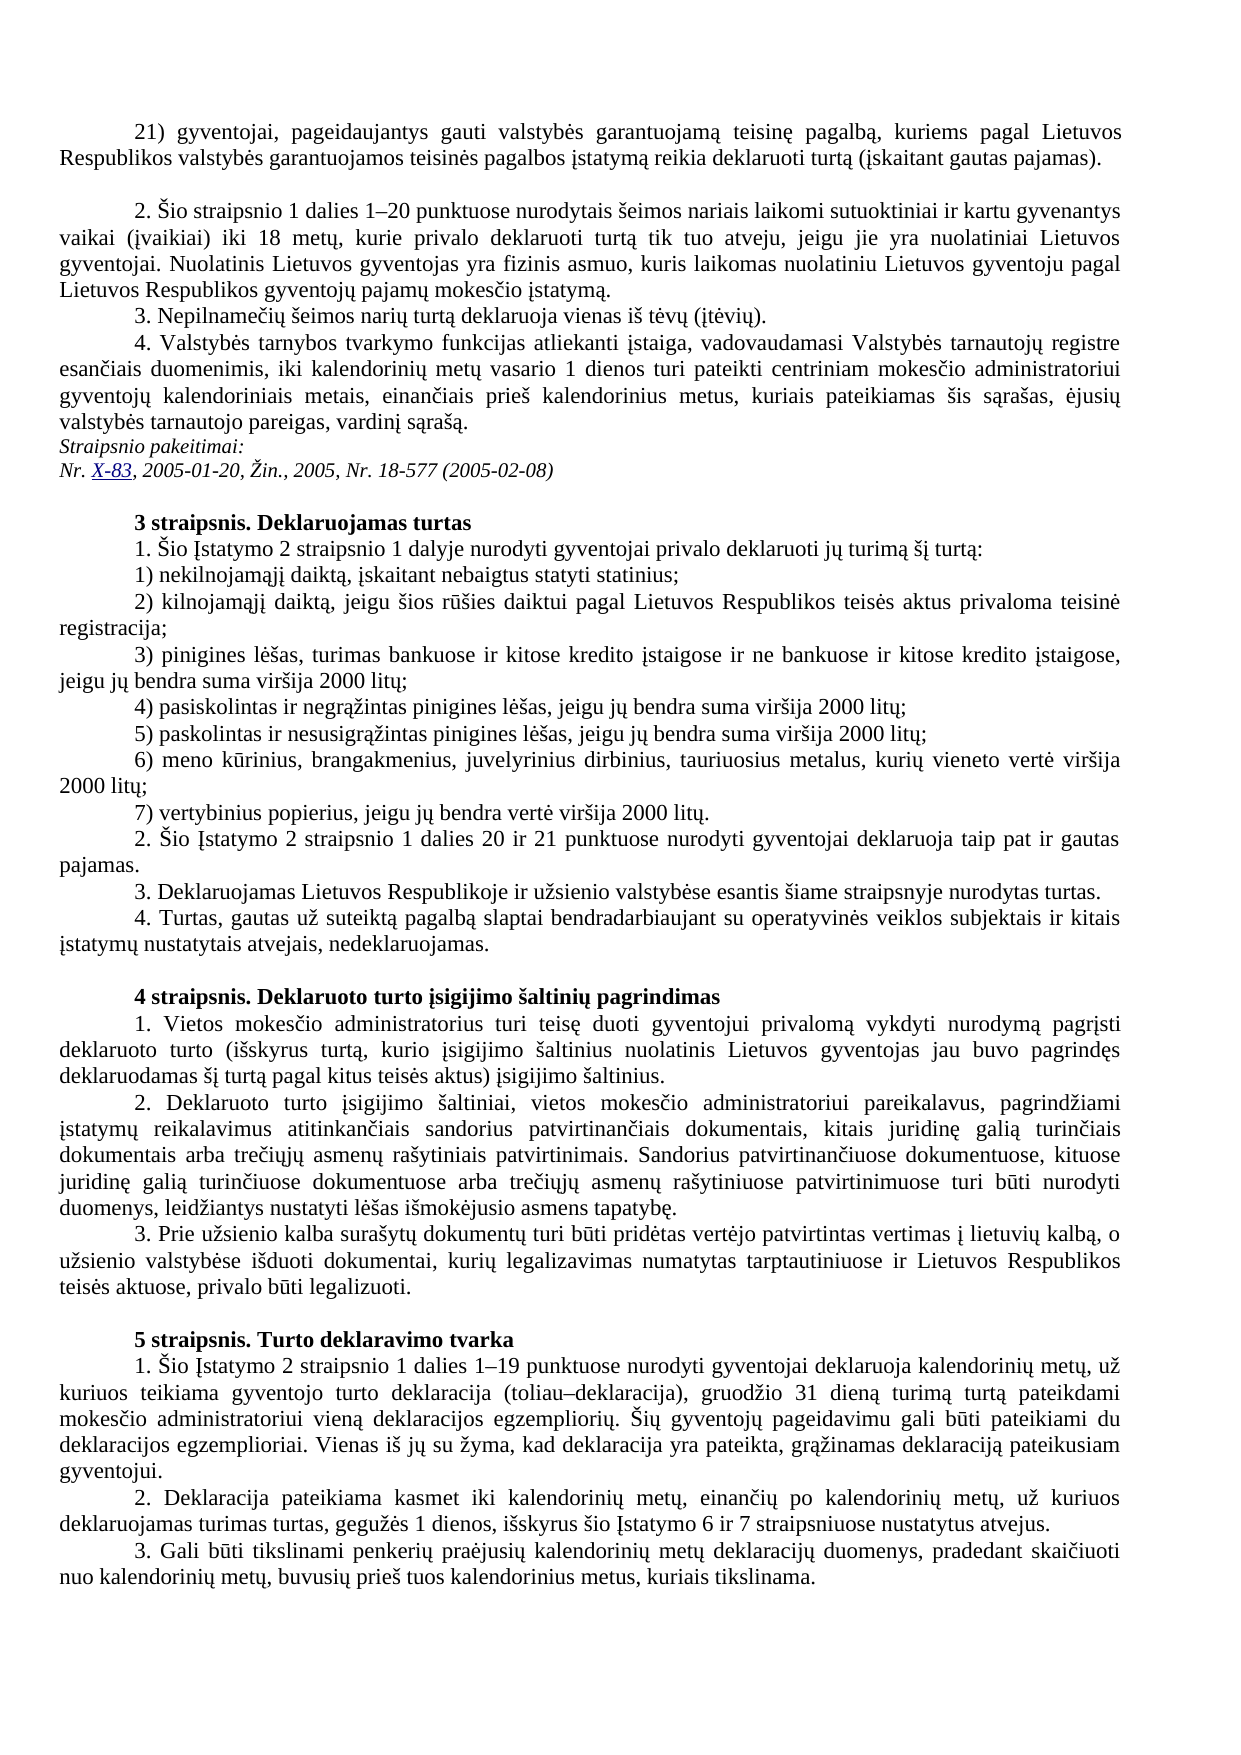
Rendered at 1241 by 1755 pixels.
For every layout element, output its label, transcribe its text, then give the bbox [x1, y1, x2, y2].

text 21) gyventojai, pageidaujantys gauti valstybės garantuojamą teisinę pagalbą, kuriems pagal Lietuvos Respublikos valstybės garantuojamos teisinės pagalbos įstatymą reikia deklaruoti turtą (įskaitant gautas pajamas). [59, 118, 1122, 171]
text 1. Šio Įstatymo 2 straipsnio 1 dalyje nurodyti gyventojai privalo deklaruoti jų turimą šį turtą: [59, 535, 1122, 562]
text Straipsnio pakeitimai: [59, 434, 1122, 458]
text Nr. X-83, 2005-01-20, Žin., 2005, Nr. 18-577 (2005-02-08) [59, 458, 1122, 482]
text 4) pasiskolintas ir negrąžintas pinigines lėšas, jeigu jų bendra suma viršija 2000 litų; [59, 693, 1122, 720]
text 7) vertybinius popierius, jeigu jų bendra vertė viršija 2000 litų. [59, 799, 1122, 825]
text 3 straipsnis. Deklaruojamas turtas [59, 509, 1122, 535]
text 2. Deklaracija pateikiama kasmet iki kalendorinių metų, einančių po kalendorinių metų, už kuriuos deklaruojamas turimas turtas, gegužės 1 dienos, išskyrus šio Įstatymo 6 ir 7 straipsniuose nustatytus atvejus. [59, 1484, 1122, 1537]
text 1) nekilnojamąjį daiktą, įskaitant nebaigtus statyti statinius; [59, 562, 1122, 588]
text 4. Valstybės tarnybos tvarkymo funkcijas atliekanti įstaiga, vadovaudamasi Valstybės tarnautojų registre esančiais duomenimis, iki kalendorinių metų vasario 1 dienos turi pateikti centriniam mokesčio administratoriui gyventojų kalendoriniais metais, einančiais prieš kalendorinius metus, kuriais pateikiamas šis sąrašas, ėjusių valstybės tarnautojo pareigas, vardinį sąrašą. [59, 329, 1122, 434]
text 4 straipsnis. Deklaruoto turto įsigijimo šaltinių pagrindimas [59, 983, 1122, 1009]
text 2. Šio straipsnio 1 dalies 1–20 punktuose nurodytais šeimos nariais laikomi sutuoktiniai ir kartu gyvenantys vaikai (įvaikiai) iki 18 metų, kurie privalo deklaruoti turtą tik tuo atveju, jeigu jie yra nuolatiniai Lietuvos gyventojai. Nuolatinis Lietuvos gyventojas yra fizinis asmuo, kuris laikomas nuolatiniu Lietuvos gyventoju pagal Lietuvos Respublikos gyventojų pajamų mokesčio įstatymą. [59, 197, 1122, 303]
text 3. Gali būti tikslinami penkerių praėjusių kalendorinių metų deklaracijų duomenys, pradedant skaičiuoti nuo kalendorinių metų, buvusių prieš tuos kalendorinius metus, kuriais tikslinama. [59, 1537, 1122, 1589]
text 5) paskolintas ir nesusigrąžintas pinigines lėšas, jeigu jų bendra suma viršija 2000 litų; [59, 720, 1122, 746]
text 2. Deklaruoto turto įsigijimo šaltiniai, vietos mokesčio administratoriui pareikalavus, pagrindžiami įstatymų reikalavimus atitinkančiais sandorius patvirtinančiais dokumentais, kitais juridinę galią turinčiais dokumentais arba trečiųjų asmenų rašytiniais patvirtinimais. Sandorius patvirtinančiuose dokumentuose, kituose juridinę galią turinčiuose dokumentuose arba trečiųjų asmenų rašytiniuose patvirtinimuose turi būti nurodyti duomenys, leidžiantys nustatyti lėšas išmokėjusio asmens tapatybę. [59, 1089, 1122, 1220]
text 1. Vietos mokesčio administratorius turi teisę duoti gyventojui privalomą vykdyti nurodymą pagrįsti deklaruoto turto (išskyrus turtą, kurio įsigijimo šaltinius nuolatinis Lietuvos gyventojas jau buvo pagrindęs deklaruodamas šį turtą pagal kitus teisės aktus) įsigijimo šaltinius. [59, 1009, 1122, 1089]
text 3. Nepilnamečių šeimos narių turtą deklaruoja vienas iš tėvų (įtėvių). [59, 303, 1122, 329]
text 2. Šio Įstatymo 2 straipsnio 1 dalies 20 ir 21 punktuose nurodyti gyventojai deklaruoja taip pat ir gautas pajamas. [59, 825, 1122, 878]
text 3) pinigines lėšas, turimas bankuose ir kitose kredito įstaigose ir ne bankuose ir kitose kredito įstaigose, jeigu jų bendra suma viršija 2000 litų; [59, 641, 1122, 693]
text 3. Prie užsienio kalba surašytų dokumentų turi būti pridėtas vertėjo patvirtintas vertimas į lietuvių kalbą, o užsienio valstybėse išduoti dokumentai, kurių legalizavimas numatytas tarptautiniuose ir Lietuvos Respublikos teisės aktuose, privalo būti legalizuoti. [59, 1220, 1122, 1299]
text 2) kilnojamąjį daiktą, jeigu šios rūšies daiktui pagal Lietuvos Respublikos teisės aktus privaloma teisinė registracija; [59, 588, 1122, 641]
text 6) meno kūrinius, brangakmenius, juvelyrinius dirbinius, tauriuosius metalus, kurių vieneto vertė viršija 2000 litų; [59, 746, 1122, 799]
text 1. Šio Įstatymo 2 straipsnio 1 dalies 1–19 punktuose nurodyti gyventojai deklaruoja kalendorinių metų, už kuriuos teikiama gyventojo turto deklaracija (toliau–deklaracija), gruodžio 31 dieną turimą turtą pateikdami mokesčio administratoriui vieną deklaracijos egzempliorių. Šių gyventojų pageidavimu gali būti pateikiami du deklaracijos egzemplioriai. Vienas iš jų su žyma, kad deklaracija yra pateikta, grąžinamas deklaraciją pateikusiam gyventojui. [59, 1352, 1122, 1484]
text 5 straipsnis. Turto deklaravimo tvarka [59, 1326, 1122, 1352]
text 3. Deklaruojamas Lietuvos Respublikoje ir užsienio valstybėse esantis šiame straipsnyje nurodytas turtas. [59, 878, 1122, 904]
text 4. Turtas, gautas už suteiktą pagalbą slaptai bendradarbiaujant su operatyvinės veiklos subjektais ir kitais įstatymų nustatytais atvejais, nedeklaruojamas. [59, 904, 1122, 957]
